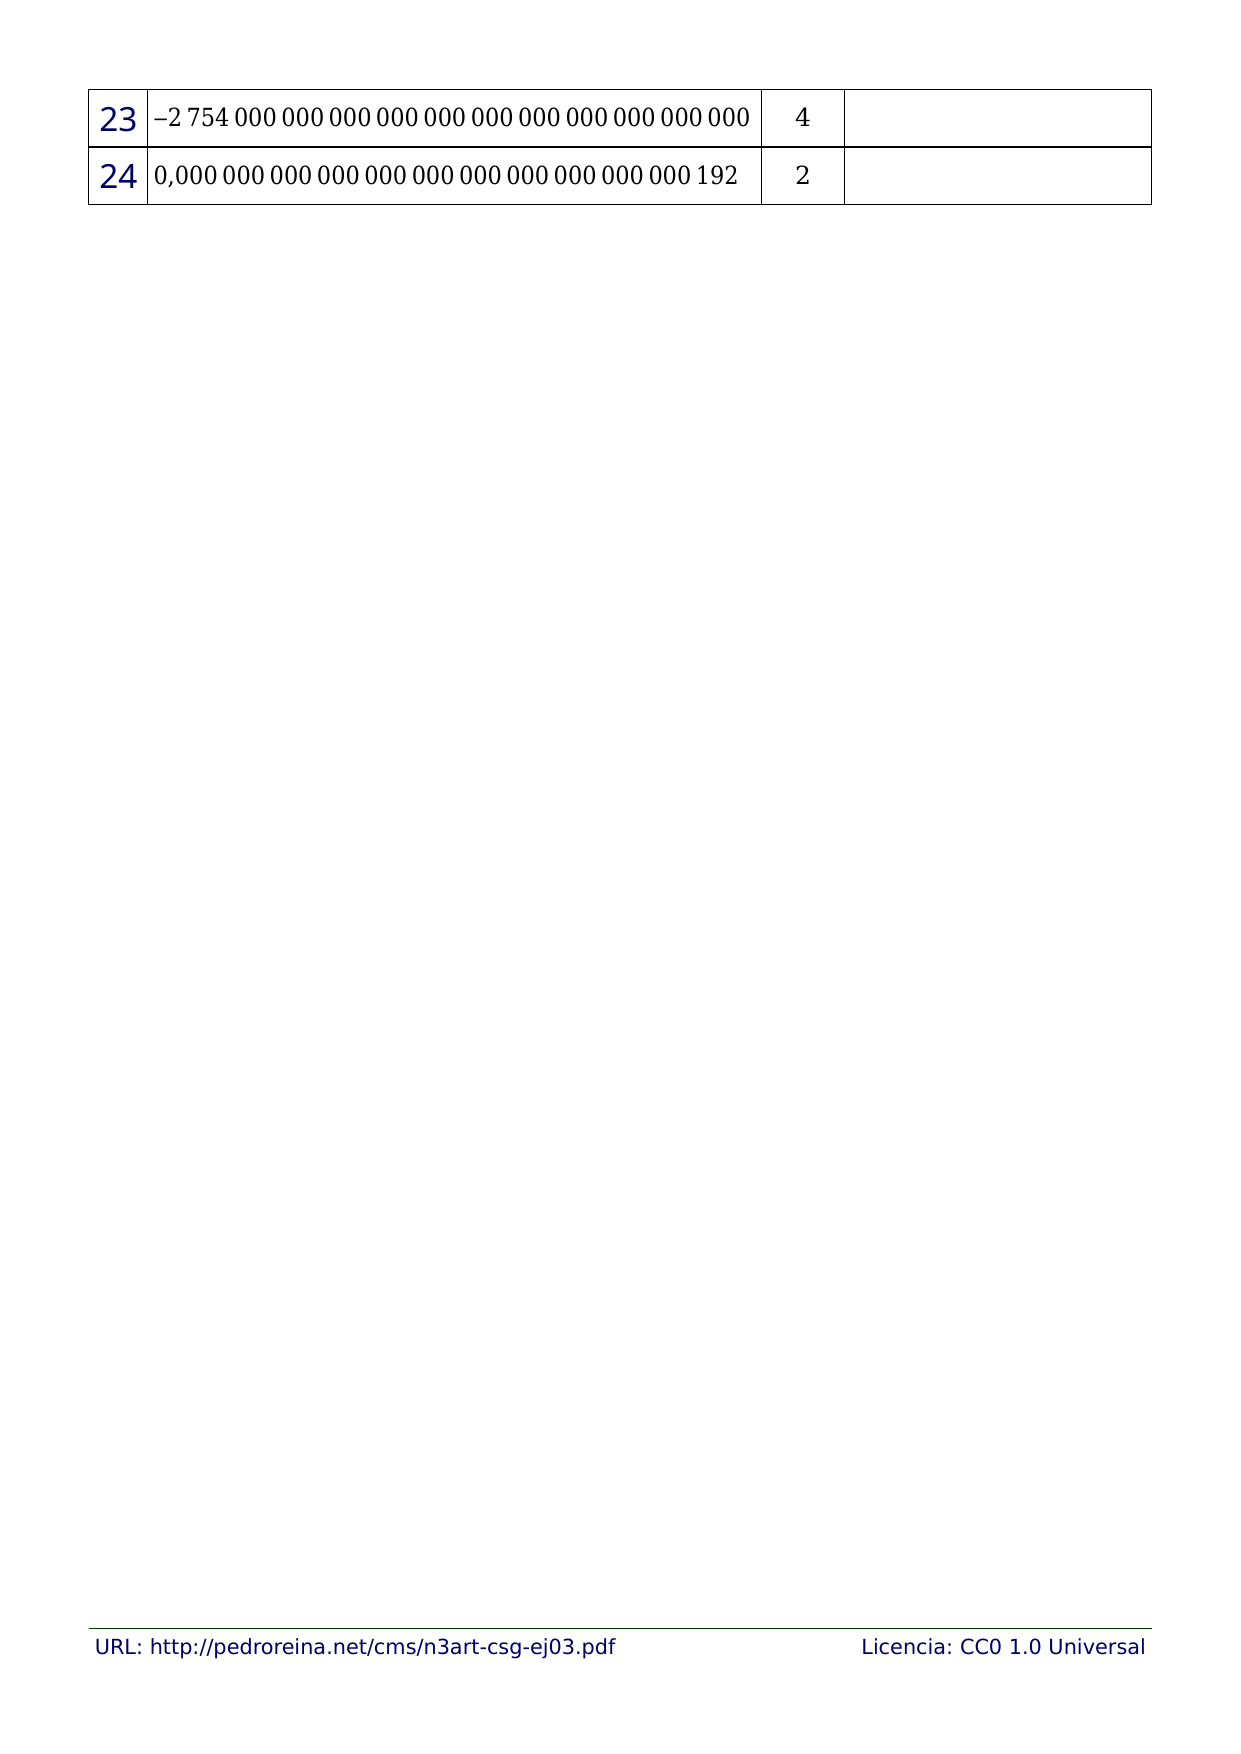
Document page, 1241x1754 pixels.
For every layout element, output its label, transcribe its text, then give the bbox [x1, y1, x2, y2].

table_cell 23 [89, 90, 147, 146]
table_cell 2 [762, 148, 844, 204]
table_cell 4 [762, 90, 844, 146]
table_cell [845, 148, 1151, 204]
table_cell [845, 90, 1151, 146]
table_cell 24 [89, 148, 147, 204]
table_cell ‒2 754 000 000 000 000 000 000 000 000 000 000 000 [148, 90, 761, 146]
table_cell 0,000 000 000 000 000 000 000 000 000 000 000 192 [148, 148, 761, 204]
